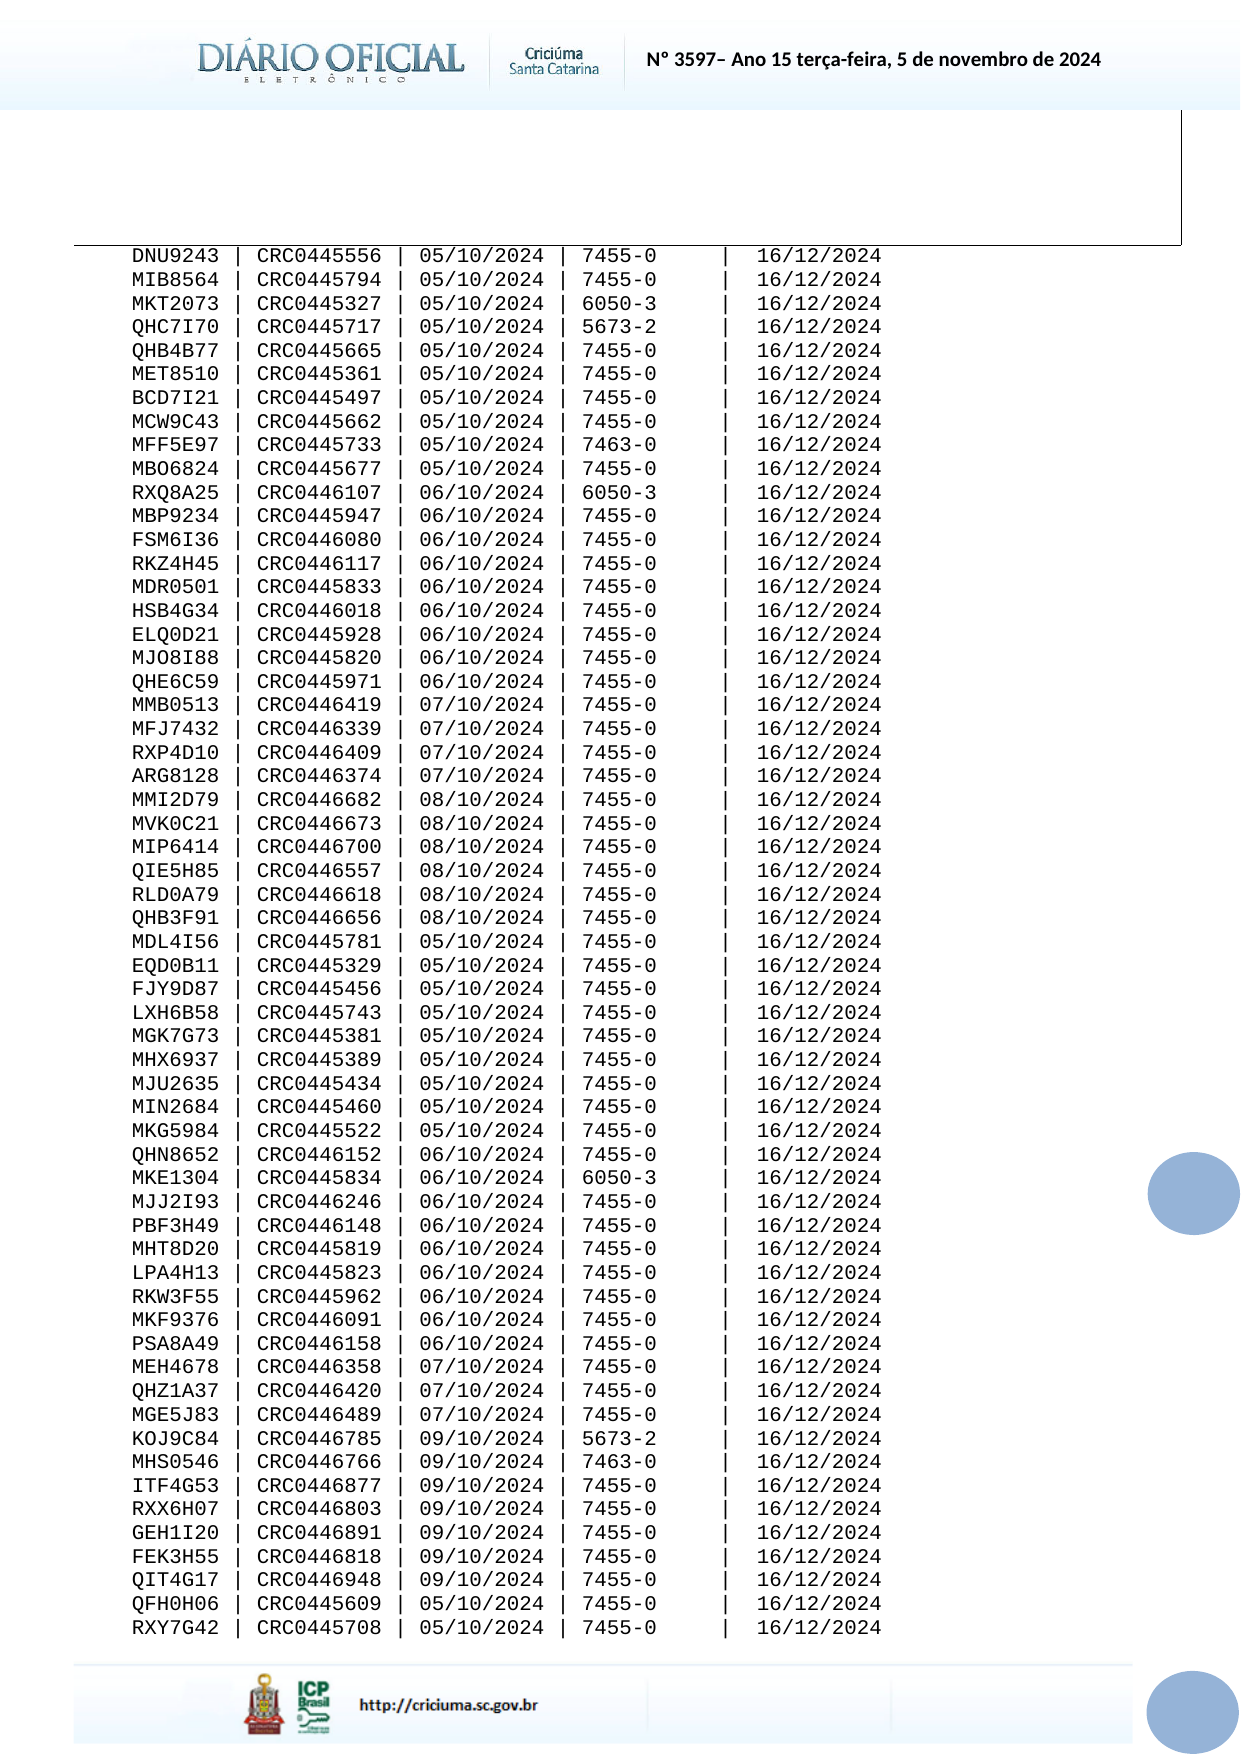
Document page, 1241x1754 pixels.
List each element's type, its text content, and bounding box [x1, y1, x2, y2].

text RXQ8A25 | CRC0446107 | 06/10/2024 | 6050-3 | 16/12/2024 [44, 482, 1181, 505]
text KOJ9C84 | CRC0446785 | 09/10/2024 | 5673-2 | 16/12/2024 [44, 1427, 1181, 1451]
text PBF3H49 | CRC0446148 | 06/10/2024 | 7455-0 | 16/12/2024 [44, 1215, 1181, 1238]
text ELQ0D21 | CRC0445928 | 06/10/2024 | 7455-0 | 16/12/2024 [44, 623, 1181, 647]
text MFF5E97 | CRC0445733 | 05/10/2024 | 7463-0 | 16/12/2024 [44, 434, 1181, 458]
text QHE6C59 | CRC0445971 | 06/10/2024 | 7455-0 | 16/12/2024 [44, 671, 1181, 694]
text MBO6824 | CRC0445677 | 05/10/2024 | 7455-0 | 16/12/2024 [44, 458, 1181, 482]
text LXH6B58 | CRC0445743 | 05/10/2024 | 7455-0 | 16/12/2024 [44, 1002, 1181, 1026]
text MDR0501 | CRC0445833 | 06/10/2024 | 7455-0 | 16/12/2024 [44, 576, 1181, 600]
text HSB4G34 | CRC0446018 | 06/10/2024 | 7455-0 | 16/12/2024 [44, 600, 1181, 623]
text MMB0513 | CRC0446419 | 07/10/2024 | 7455-0 | 16/12/2024 [44, 694, 1181, 718]
text RKZ4H45 | CRC0446117 | 06/10/2024 | 7455-0 | 16/12/2024 [44, 553, 1181, 576]
text LPA4H13 | CRC0445823 | 06/10/2024 | 7455-0 | 16/12/2024 [44, 1262, 1181, 1286]
text RKW3F55 | CRC0445962 | 06/10/2024 | 7455-0 | 16/12/2024 [44, 1286, 1181, 1309]
text MDL4I56 | CRC0445781 | 05/10/2024 | 7455-0 | 16/12/2024 [44, 931, 1181, 954]
text MET8510 | CRC0445361 | 05/10/2024 | 7455-0 | 16/12/2024 [44, 363, 1181, 387]
text MIP6414 | CRC0446700 | 08/10/2024 | 7455-0 | 16/12/2024 [44, 836, 1181, 860]
text MJU2635 | CRC0445434 | 05/10/2024 | 7455-0 | 16/12/2024 [44, 1073, 1181, 1096]
text MKE1304 | CRC0445834 | 06/10/2024 | 6050-3 | 16/12/2024 [44, 1167, 1157, 1191]
text MKG5984 | CRC0445522 | 05/10/2024 | 7455-0 | 16/12/2024 [44, 1120, 1181, 1144]
text GEH1I20 | CRC0446891 | 09/10/2024 | 7455-0 | 16/12/2024 [44, 1522, 1181, 1546]
text MHT8D20 | CRC0445819 | 06/10/2024 | 7455-0 | 16/12/2024 [44, 1238, 1181, 1262]
text FEK3H55 | CRC0446818 | 09/10/2024 | 7455-0 | 16/12/2024 [44, 1546, 1181, 1569]
text BCD7I21 | CRC0445497 | 05/10/2024 | 7455-0 | 16/12/2024 [44, 387, 1181, 411]
text MEH4678 | CRC0446358 | 07/10/2024 | 7455-0 | 16/12/2024 [44, 1357, 1181, 1380]
text MFJ7432 | CRC0446339 | 07/10/2024 | 7455-0 | 16/12/2024 [44, 718, 1181, 742]
text PSA8A49 | CRC0446158 | 06/10/2024 | 7455-0 | 16/12/2024 [44, 1333, 1181, 1357]
text MJJ2I93 | CRC0446246 | 06/10/2024 | 7455-0 | 16/12/2024 [44, 1191, 1153, 1215]
text QIT4G17 | CRC0446948 | 09/10/2024 | 7455-0 | 16/12/2024 [44, 1569, 1181, 1593]
text QHB4B77 | CRC0445665 | 05/10/2024 | 7455-0 | 16/12/2024 [44, 340, 1181, 363]
text ARG8128 | CRC0446374 | 07/10/2024 | 7455-0 | 16/12/2024 [44, 765, 1181, 789]
text MHS0546 | CRC0446766 | 09/10/2024 | 7463-0 | 16/12/2024 [44, 1451, 1181, 1475]
text MJO8I88 | CRC0445820 | 06/10/2024 | 7455-0 | 16/12/2024 [44, 647, 1181, 671]
text QHC7I70 | CRC0445717 | 05/10/2024 | 5673-2 | 16/12/2024 [44, 316, 1181, 340]
text ITF4G53 | CRC0446877 | 09/10/2024 | 7455-0 | 16/12/2024 [44, 1475, 1181, 1498]
text MIB8564 | CRC0445794 | 05/10/2024 | 7455-0 | 16/12/2024 [44, 269, 1181, 292]
text FJY9D87 | CRC0445456 | 05/10/2024 | 7455-0 | 16/12/2024 [44, 978, 1181, 1002]
text RXY7G42 | CRC0445708 | 05/10/2024 | 7455-0 | 16/12/2024 [44, 1617, 1181, 1640]
text MGK7G73 | CRC0445381 | 05/10/2024 | 7455-0 | 16/12/2024 [44, 1026, 1181, 1049]
text MGE5J83 | CRC0446489 | 07/10/2024 | 7455-0 | 16/12/2024 [44, 1404, 1181, 1427]
text QIE5H85 | CRC0446557 | 08/10/2024 | 7455-0 | 16/12/2024 [44, 860, 1181, 884]
text DNU9243 | CRC0445556 | 05/10/2024 | 7455-0 | 16/12/2024 [44, 245, 1181, 269]
text MBP9234 | CRC0445947 | 06/10/2024 | 7455-0 | 16/12/2024 [44, 505, 1181, 529]
text MMI2D79 | CRC0446682 | 08/10/2024 | 7455-0 | 16/12/2024 [44, 789, 1181, 813]
text QHZ1A37 | CRC0446420 | 07/10/2024 | 7455-0 | 16/12/2024 [44, 1380, 1181, 1404]
text MKF9376 | CRC0446091 | 06/10/2024 | 7455-0 | 16/12/2024 [44, 1309, 1181, 1333]
text QHN8652 | CRC0446152 | 06/10/2024 | 7455-0 | 16/12/2024 [44, 1144, 1181, 1167]
text QFH0H06 | CRC0445609 | 05/10/2024 | 7455-0 | 16/12/2024 [44, 1593, 1181, 1617]
text FSM6I36 | CRC0446080 | 06/10/2024 | 7455-0 | 16/12/2024 [44, 529, 1181, 553]
text RLD0A79 | CRC0446618 | 08/10/2024 | 7455-0 | 16/12/2024 [44, 884, 1181, 907]
text MIN2684 | CRC0445460 | 05/10/2024 | 7455-0 | 16/12/2024 [44, 1096, 1181, 1120]
text MHX6937 | CRC0445389 | 05/10/2024 | 7455-0 | 16/12/2024 [44, 1049, 1181, 1073]
text MCW9C43 | CRC0445662 | 05/10/2024 | 7455-0 | 16/12/2024 [44, 411, 1181, 434]
text MVK0C21 | CRC0446673 | 08/10/2024 | 7455-0 | 16/12/2024 [44, 813, 1181, 836]
text EQD0B11 | CRC0445329 | 05/10/2024 | 7455-0 | 16/12/2024 [44, 954, 1181, 978]
text RXX6H07 | CRC0446803 | 09/10/2024 | 7455-0 | 16/12/2024 [44, 1498, 1181, 1522]
text QHB3F91 | CRC0446656 | 08/10/2024 | 7455-0 | 16/12/2024 [44, 907, 1181, 931]
text MKT2073 | CRC0445327 | 05/10/2024 | 6050-3 | 16/12/2024 [44, 292, 1181, 316]
text RXP4D10 | CRC0446409 | 07/10/2024 | 7455-0 | 16/12/2024 [44, 742, 1181, 765]
